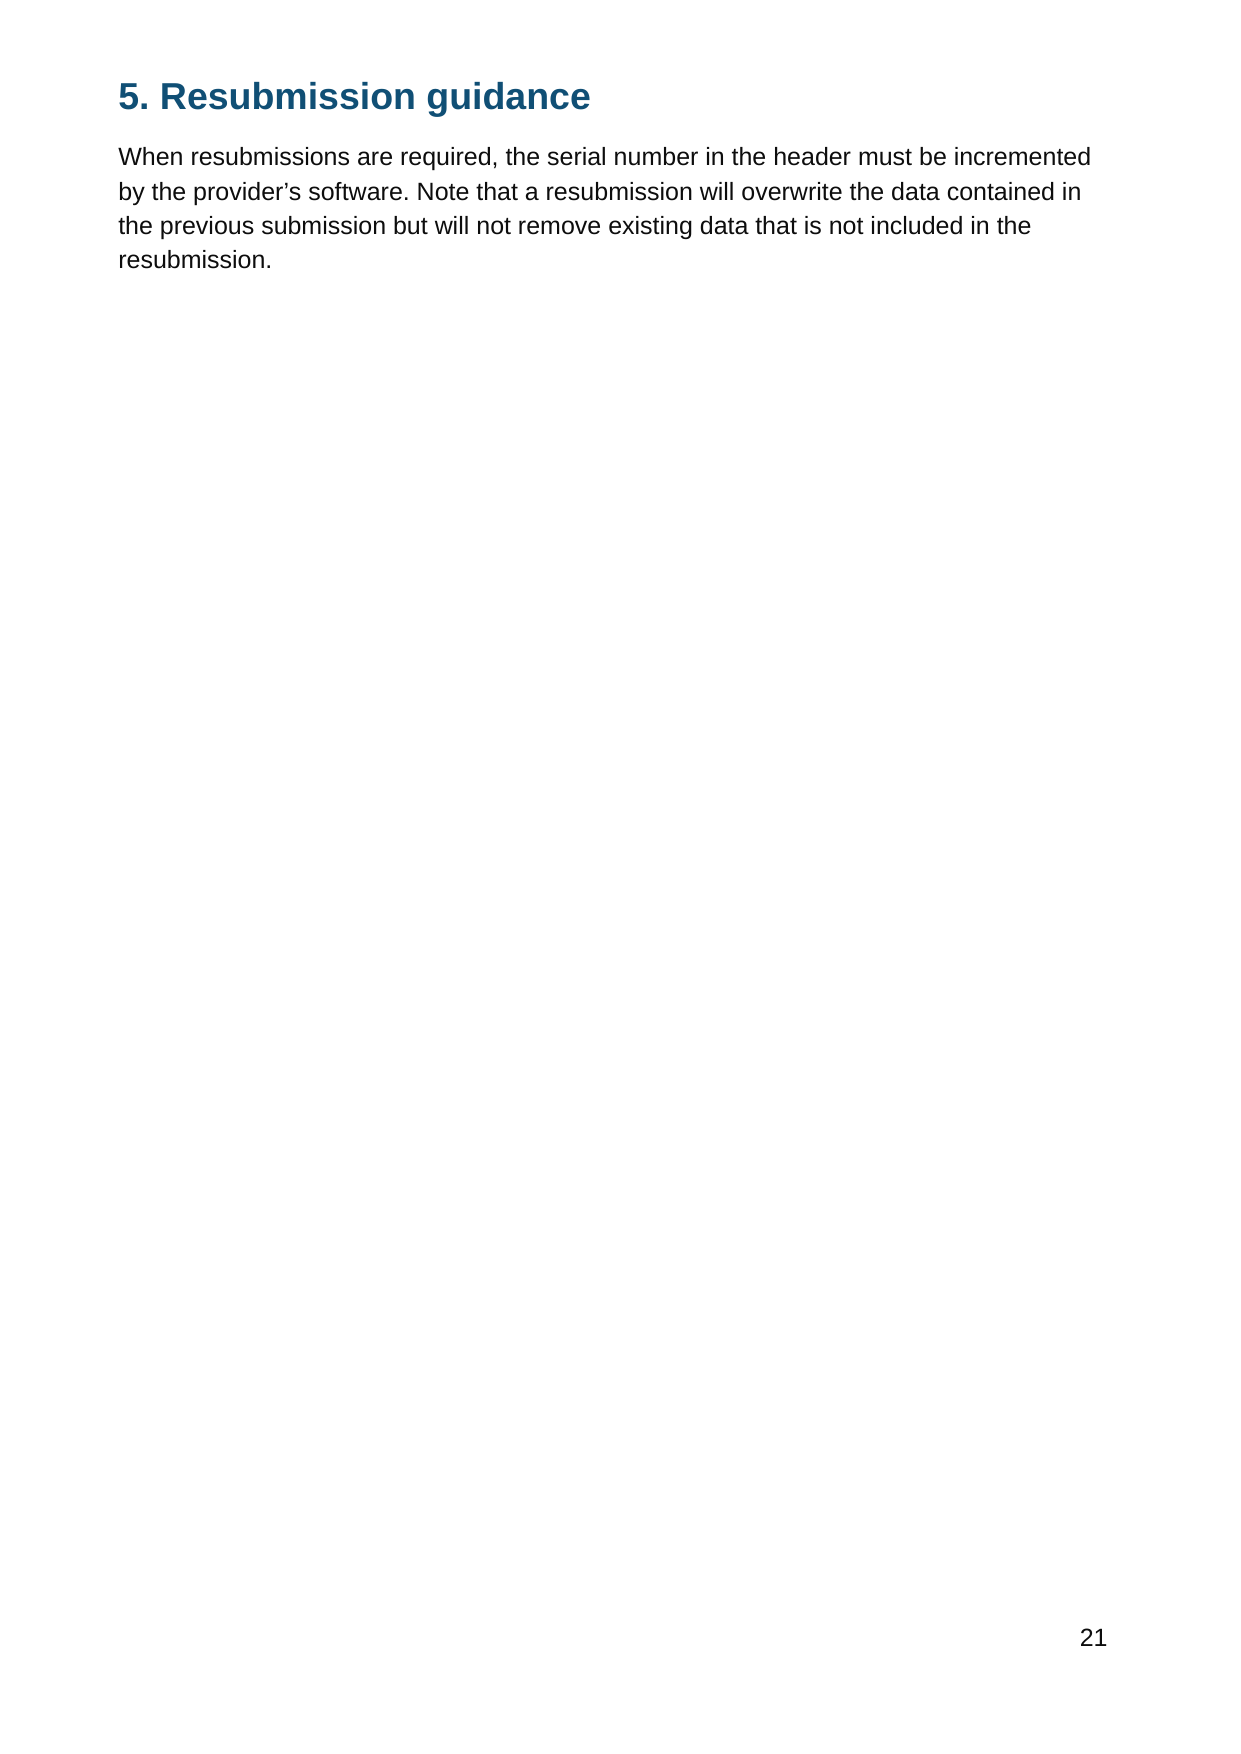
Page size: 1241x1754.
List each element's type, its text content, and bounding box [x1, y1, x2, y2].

subtitle 5. Resubmission guidance [118, 74, 1107, 117]
text When resubmissions are required, the serial number in the header must be incremented by the provider’s software. Note that a resubmission will overwrite the data contained in the previous submission but will not remove existing data that is not included in the resubmission. [118, 142, 1107, 274]
